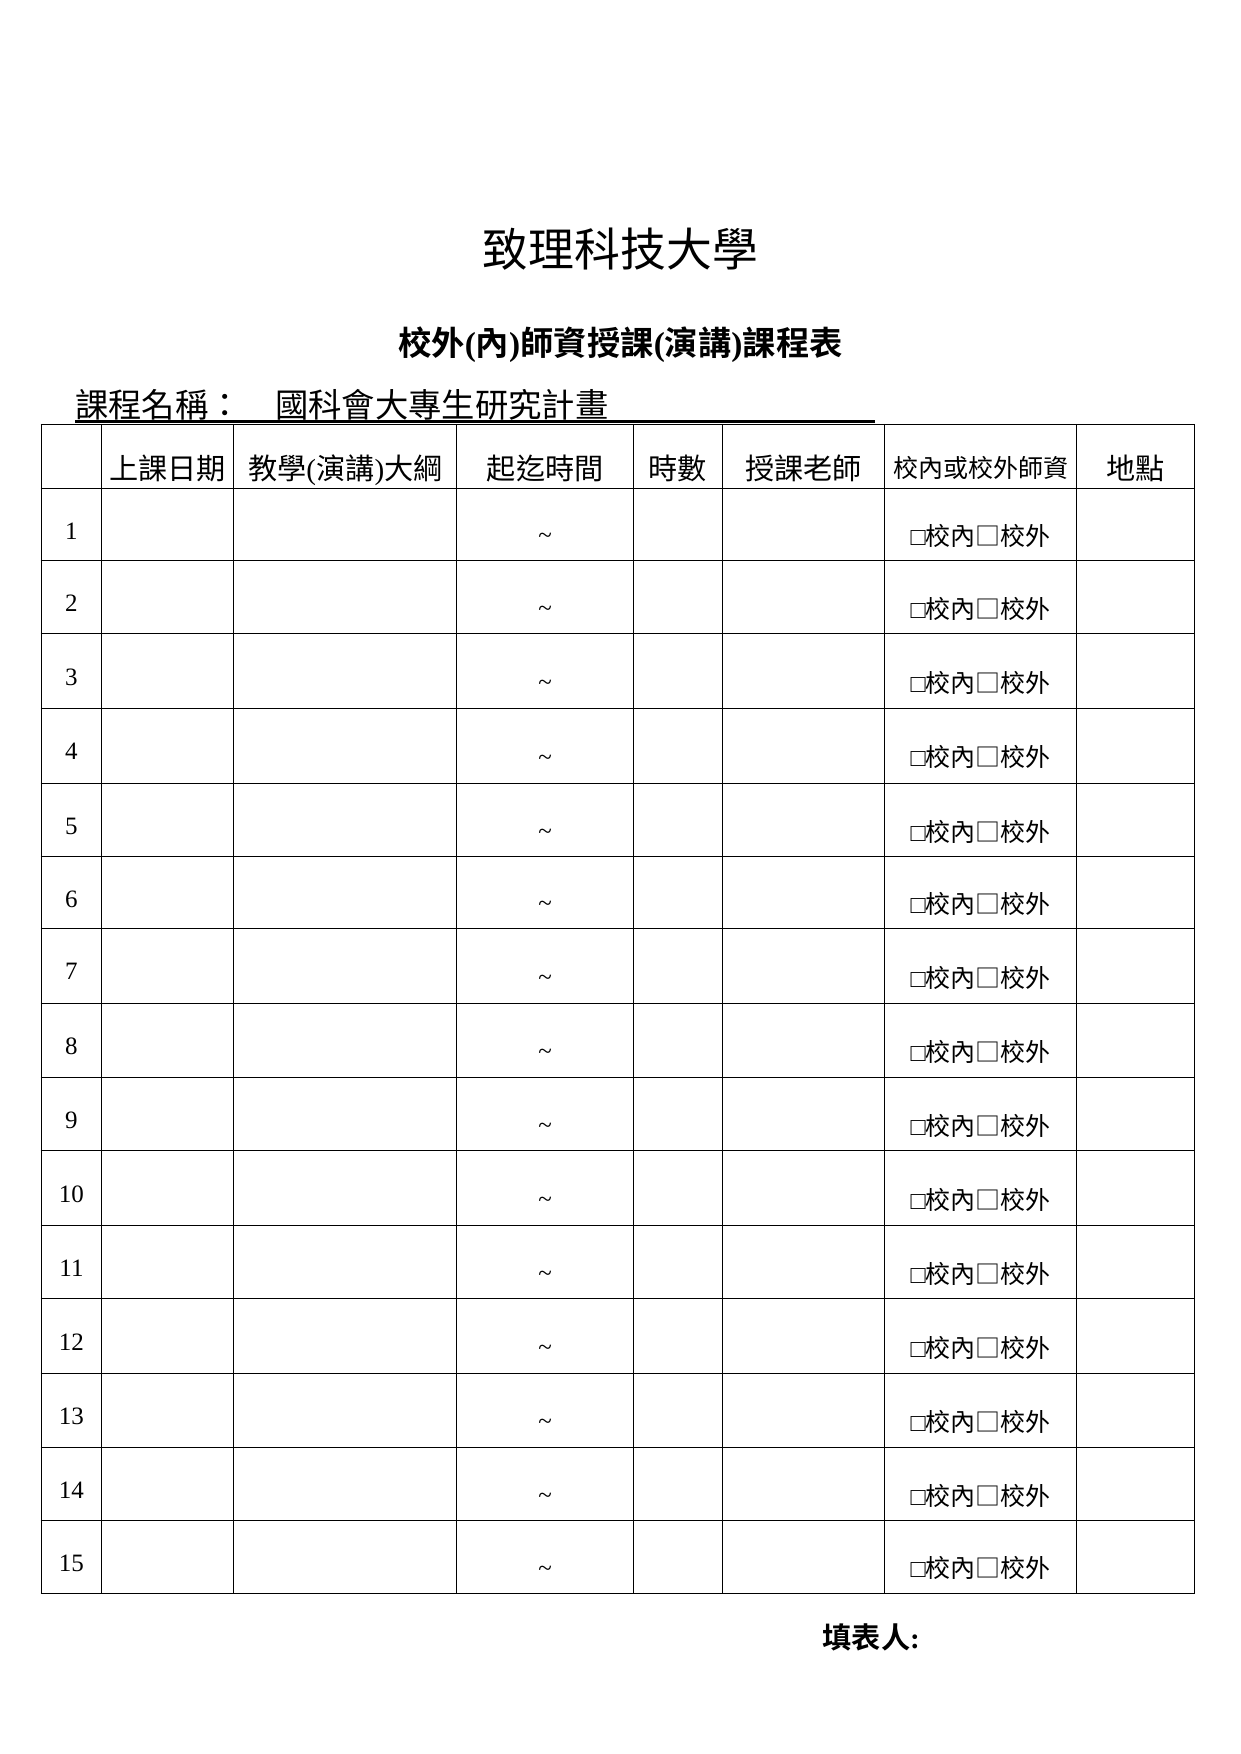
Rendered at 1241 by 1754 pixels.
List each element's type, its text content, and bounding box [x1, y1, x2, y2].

table_cell [1077, 929, 1194, 1003]
table_cell [634, 1299, 722, 1373]
table_cell [234, 1151, 456, 1224]
table_cell [234, 1448, 456, 1520]
table_header 時數 [634, 425, 722, 487]
table_cell [1077, 1226, 1194, 1298]
table_cell [634, 929, 722, 1003]
table_cell [634, 634, 722, 708]
table_cell [723, 1151, 884, 1224]
table_cell [1077, 857, 1194, 928]
table_cell [634, 1521, 722, 1593]
table_cell 6 [42, 857, 101, 928]
table_cell [723, 1521, 884, 1593]
table_cell ~ [457, 929, 633, 1003]
table_cell [234, 634, 456, 708]
table_cell [723, 561, 884, 633]
table_cell □校內□校外 [885, 1374, 1076, 1447]
table_cell [634, 1004, 722, 1077]
table_cell [234, 1078, 456, 1150]
table_cell ~ [457, 784, 633, 856]
table_cell 7 [42, 929, 101, 1003]
table_cell □校內□校外 [885, 561, 1076, 633]
table_header 授課老師 [723, 425, 884, 487]
table_cell □校內□校外 [885, 634, 1076, 708]
table_cell [102, 1521, 233, 1593]
table_cell □校內□校外 [885, 1521, 1076, 1593]
table_cell [1077, 1151, 1194, 1224]
table_cell 5 [42, 784, 101, 856]
table_cell [234, 1521, 456, 1593]
table_cell [723, 489, 884, 560]
table_cell ~ [457, 561, 633, 633]
table_cell [102, 1078, 233, 1150]
table_cell ~ [457, 1078, 633, 1150]
table_cell 10 [42, 1151, 101, 1224]
table_cell □校內□校外 [885, 1299, 1076, 1373]
table_cell [634, 1374, 722, 1447]
table_cell [234, 784, 456, 856]
table_cell [102, 929, 233, 1003]
table_header [42, 425, 101, 487]
table_cell [234, 929, 456, 1003]
table_cell [723, 1078, 884, 1150]
table_cell [634, 1226, 722, 1298]
table_cell [1077, 709, 1194, 783]
table_cell [723, 1004, 884, 1077]
table_cell [723, 784, 884, 856]
table_cell [1077, 1004, 1194, 1077]
table_cell [723, 1374, 884, 1447]
table_cell 2 [42, 561, 101, 633]
table_cell [102, 1299, 233, 1373]
table_cell [634, 1151, 722, 1224]
table_cell [234, 1226, 456, 1298]
table_cell [234, 1004, 456, 1077]
table_cell [1077, 1078, 1194, 1150]
table_cell [234, 489, 456, 560]
table_cell □校內□校外 [885, 857, 1076, 928]
table_cell [634, 857, 722, 928]
table_cell [723, 1448, 884, 1520]
table_cell [234, 857, 456, 928]
table_cell ~ [457, 1151, 633, 1224]
table_cell [723, 709, 884, 783]
table_cell 11 [42, 1226, 101, 1298]
table_cell [634, 1078, 722, 1150]
table_cell [634, 784, 722, 856]
text 填表人: [187, 1594, 1053, 1656]
table_cell [234, 709, 456, 783]
table_cell ~ [457, 1374, 633, 1447]
table_cell [102, 709, 233, 783]
table_cell □校內□校外 [885, 1004, 1076, 1077]
table_cell [102, 489, 233, 560]
table_cell [723, 929, 884, 1003]
table_header 校內或校外師資 [885, 425, 1076, 487]
table_cell 4 [42, 709, 101, 783]
table_cell [102, 857, 233, 928]
table_cell [1077, 634, 1194, 708]
table_cell [723, 1226, 884, 1298]
table_cell ~ [457, 634, 633, 708]
table_cell ~ [457, 1448, 633, 1520]
table_cell [102, 1226, 233, 1298]
table_cell [102, 634, 233, 708]
table_cell [723, 1299, 884, 1373]
text 致理科技大學 [187, 174, 1053, 299]
table_cell [102, 561, 233, 633]
table_cell [1077, 1374, 1194, 1447]
table_cell [1077, 561, 1194, 633]
table_cell □校內□校外 [885, 709, 1076, 783]
table_cell 13 [42, 1374, 101, 1447]
table_cell 9 [42, 1078, 101, 1150]
table_cell 1 [42, 489, 101, 560]
table_cell 14 [42, 1448, 101, 1520]
table_cell [634, 489, 722, 560]
table_cell □校內□校外 [885, 1078, 1076, 1150]
table_cell [102, 1448, 233, 1520]
text 課程名稱： 國科會大專生研究計畫 [75, 361, 1053, 424]
table_cell [234, 1299, 456, 1373]
table_cell [723, 857, 884, 928]
table_header 上課日期 [102, 425, 233, 487]
table_cell ~ [457, 1521, 633, 1593]
table_cell [102, 1374, 233, 1447]
table_header 地點 [1077, 425, 1194, 487]
table_cell [723, 634, 884, 708]
table_cell [102, 1151, 233, 1224]
table_cell □校內□校外 [885, 929, 1076, 1003]
table_cell ~ [457, 709, 633, 783]
table_cell 8 [42, 1004, 101, 1077]
table_cell [102, 784, 233, 856]
table_cell 3 [42, 634, 101, 708]
table_cell [234, 1374, 456, 1447]
table_cell □校內□校外 [885, 1151, 1076, 1224]
table_cell □校內□校外 [885, 784, 1076, 856]
table_cell [234, 561, 456, 633]
table_cell [1077, 1448, 1194, 1520]
table_cell [102, 1004, 233, 1077]
table_cell ~ [457, 1299, 633, 1373]
table_cell 15 [42, 1521, 101, 1593]
table_cell □校內□校外 [885, 1448, 1076, 1520]
table_cell □校內□校外 [885, 489, 1076, 560]
table_cell [1077, 489, 1194, 560]
table_cell □校內□校外 [885, 1226, 1076, 1298]
table_cell [634, 561, 722, 633]
table_header 起迄時間 [457, 425, 633, 487]
table_cell [634, 1448, 722, 1520]
table_header 教學(演講)大綱 [234, 425, 456, 487]
table_cell [1077, 784, 1194, 856]
table_cell ~ [457, 857, 633, 928]
table_cell 12 [42, 1299, 101, 1373]
table_cell [634, 709, 722, 783]
table_cell [1077, 1521, 1194, 1593]
table_cell [1077, 1299, 1194, 1373]
table_cell ~ [457, 1226, 633, 1298]
table_cell ~ [457, 1004, 633, 1077]
text 校外(內)師資授課(演講)課程表 [187, 299, 1053, 361]
table_cell ~ [457, 489, 633, 560]
